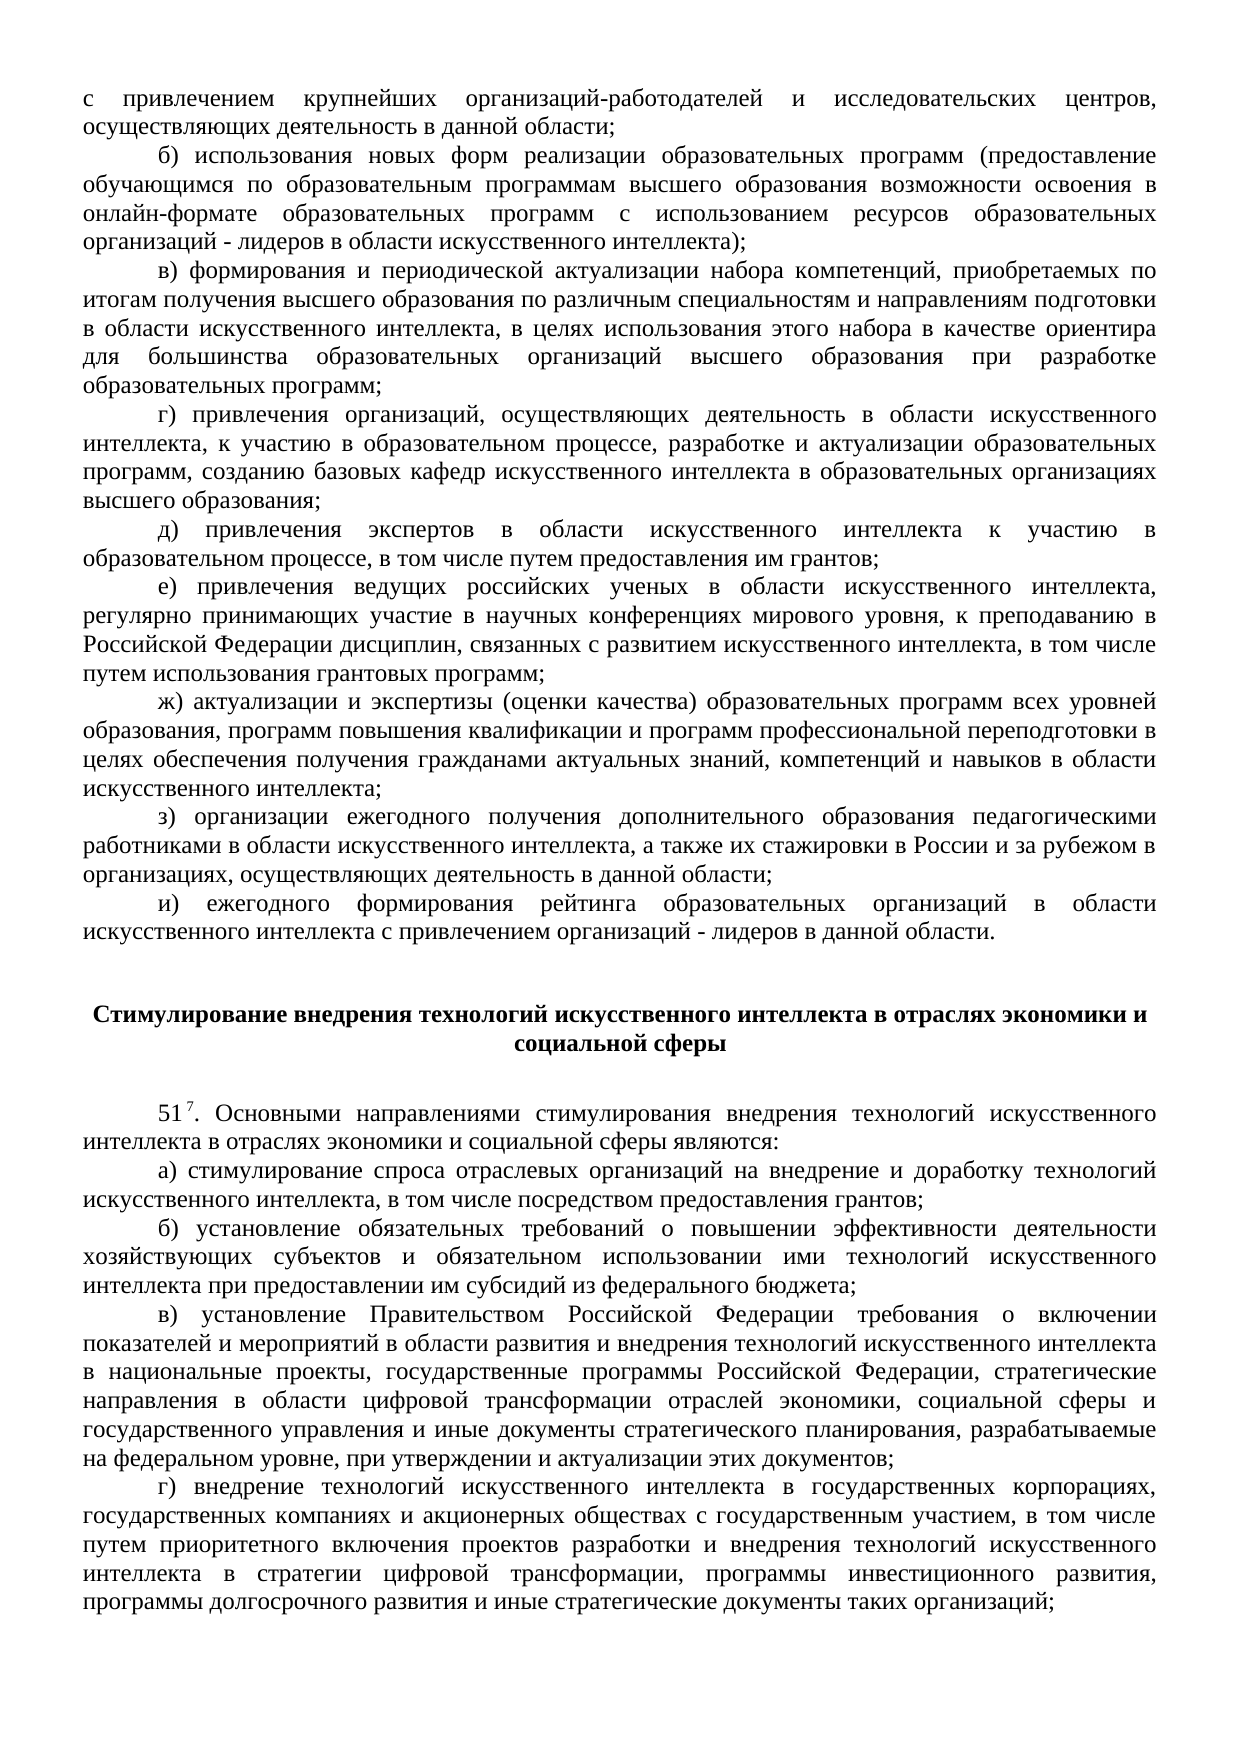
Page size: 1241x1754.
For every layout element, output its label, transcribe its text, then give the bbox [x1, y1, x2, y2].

subtitle Стимулирование внедрения технологий искусственного интеллекта в отраслях экономики и социальной сферы [83, 999, 1157, 1056]
text з) организации ежегодного получения дополнительного образования педагогическими работниками в области искусственного интеллекта, а также их стажировки в России и за рубежом в организациях, осуществляющих деятельность в данной области; [83, 801, 1157, 888]
text а) стимулирование спроса отраслевых организаций на внедрение и доработку технологий искусственного интеллекта, в том числе посредством предоставления грантов; [83, 1155, 1157, 1213]
text с привлечением крупнейших организаций-работодателей и исследовательских центров, осуществляющих деятельность в данной области; [83, 83, 1157, 140]
text в) формирования и периодической актуализации набора компетенций, приобретаемых по итогам получения высшего образования по различным специальностям и направлениям подготовки в области искусственного интеллекта, в целях использования этого набора в качестве ориентира для большинства образовательных организаций высшего образования при разработке образовательных программ; [83, 255, 1157, 399]
text 51 7. Основными направлениями стимулирования внедрения технологий искусственного интеллекта в отраслях экономики и социальной сферы являются: [83, 1098, 1157, 1155]
text в) установление Правительством Российской Федерации требования о включении показателей и мероприятий в области развития и внедрения технологий искусственного интеллекта в национальные проекты, государственные программы Российской Федерации, стратегические направления в области цифровой трансформации отраслей экономики, социальной сферы и государственного управления и иные документы стратегического планирования, разрабатываемые на федеральном уровне, при утверждении и актуализации этих документов; [83, 1299, 1157, 1471]
text д) привлечения экспертов в области искусственного интеллекта к участию в образовательном процессе, в том числе путем предоставления им грантов; [83, 514, 1157, 571]
text ж) актуализации и экспертизы (оценки качества) образовательных программ всех уровней образования, программ повышения квалификации и программ профессиональной переподготовки в целях обеспечения получения гражданами актуальных знаний, компетенций и навыков в области искусственного интеллекта; [83, 686, 1157, 801]
text и) ежегодного формирования рейтинга образовательных организаций в области искусственного интеллекта с привлечением организаций - лидеров в данной области. [83, 888, 1157, 945]
text б) установление обязательных требований о повышении эффективности деятельности хозяйствующих субъектов и обязательном использовании ими технологий искусственного интеллекта при предоставлении им субсидий из федерального бюджета; [83, 1213, 1157, 1299]
text б) использования новых форм реализации образовательных программ (предоставление обучающимся по образовательным программам высшего образования возможности освоения в онлайн-формате образовательных программ с использованием ресурсов образовательных организаций - лидеров в области искусственного интеллекта); [83, 140, 1157, 255]
text г) привлечения организаций, осуществляющих деятельность в области искусственного интеллекта, к участию в образовательном процессе, разработке и актуализации образовательных программ, созданию базовых кафедр искусственного интеллекта в образовательных организациях высшего образования; [83, 399, 1157, 514]
text г) внедрение технологий искусственного интеллекта в государственных корпорациях, государственных компаниях и акционерных обществах с государственным участием, в том числе путем приоритетного включения проектов разработки и внедрения технологий искусственного интеллекта в стратегии цифровой трансформации, программы инвестиционного развития, программы долгосрочного развития и иные стратегические документы таких организаций; [83, 1471, 1157, 1615]
text е) привлечения ведущих российских ученых в области искусственного интеллекта, регулярно принимающих участие в научных конференциях мирового уровня, к преподаванию в Российской Федерации дисциплин, связанных с развитием искусственного интеллекта, в том числе путем использования грантовых программ; [83, 571, 1157, 686]
